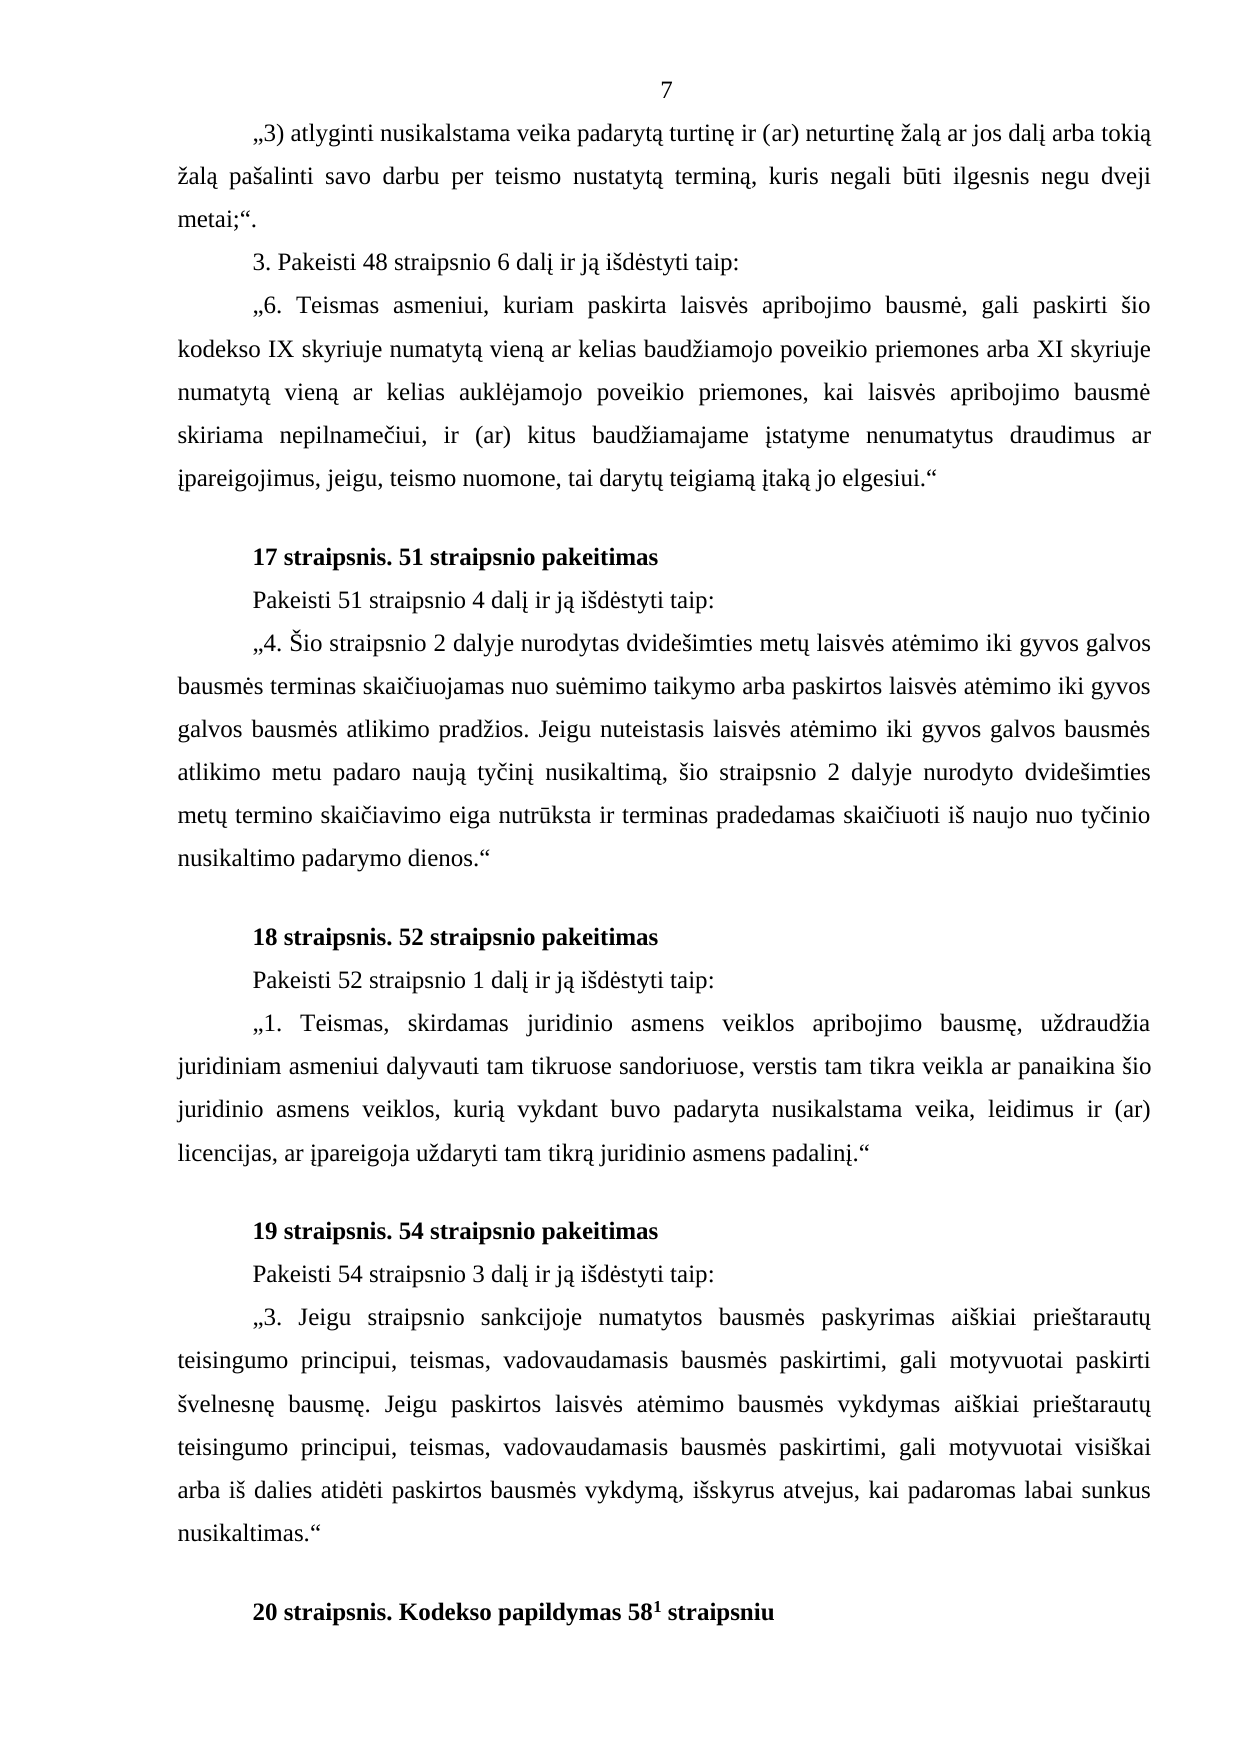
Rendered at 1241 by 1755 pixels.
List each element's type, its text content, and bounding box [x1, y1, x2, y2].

text 20 straipsnis. Kodekso papildymas 581 straipsniu [177, 1597, 1152, 1625]
text „1. Teismas, skirdamas juridinio asmens veiklos apribojimo bausmę, uždraudžia juridiniam asmeniui dalyvauti tam tikruose sandoriuose, verstis tam tikra veikla ar panaikina šio juridinio asmens veiklos, kurią vykdant buvo padaryta nusikalstama veika, leidimus ir (ar) licencijas, ar įpareigoja uždaryti tam tikrą juridinio asmens padalinį.“ [177, 1008, 1152, 1166]
text 3. Pakeisti 48 straipsnio 6 dalį ir ją išdėstyti taip: [177, 247, 1152, 276]
text „3. Jeigu straipsnio sankcijoje numatytos bausmės paskyrimas aiškiai prieštarautų teisingumo principui, teismas, vadovaudamasis bausmės paskirtimi, gali motyvuotai paskirti švelnesnę bausmę. Jeigu paskirtos laisvės atėmimo bausmės vykdymas aiškiai prieštarautų teisingumo principui, teismas, vadovaudamasis bausmės paskirtimi, gali motyvuotai visiškai arba iš dalies atidėti paskirtos bausmės vykdymą, išskyrus atvejus, kai padaromas labai sunkus nusikaltimas.“ [177, 1302, 1152, 1547]
text „6. Teismas asmeniui, kuriam paskirta laisvės apribojimo bausmė, gali paskirti šio kodekso IX skyriuje numatytą vieną ar kelias baudžiamojo poveikio priemones arba XI skyriuje numatytą vieną ar kelias auklėjamojo poveikio priemones, kai laisvės apribojimo bausmė skiriama nepilnamečiui, ir (ar) kitus baudžiamajame įstatyme nenumatytus draudimus ar įpareigojimus, jeigu, teismo nuomone, tai darytų teigiamą įtaką jo elgesiui.“ [177, 291, 1152, 492]
text 17 straipsnis. 51 straipsnio pakeitimas [177, 542, 1152, 570]
text Pakeisti 54 straipsnio 3 dalį ir ją išdėstyti taip: [177, 1259, 1152, 1288]
text „3) atlyginti nusikalstama veika padarytą turtinę ir (ar) neturtinę žalą ar jos dalį arba tokią žalą pašalinti savo darbu per teismo nustatytą terminą, kuris negali būti ilgesnis negu dveji metai;“. [177, 118, 1152, 233]
text Pakeisti 52 straipsnio 1 dalį ir ją išdėstyti taip: [177, 965, 1152, 994]
text „4. Šio straipsnio 2 dalyje nurodytas dvidešimties metų laisvės atėmimo iki gyvos galvos bausmės terminas skaičiuojamas nuo suėmimo taikymo arba paskirtos laisvės atėmimo iki gyvos galvos bausmės atlikimo pradžios. Jeigu nuteistasis laisvės atėmimo iki gyvos galvos bausmės atlikimo metu padaro naują tyčinį nusikaltimą, šio straipsnio 2 dalyje nurodyto dvidešimties metų termino skaičiavimo eiga nutrūksta ir terminas pradedamas skaičiuoti iš naujo nuo tyčinio nusikaltimo padarymo dienos.“ [177, 628, 1152, 872]
text 18 straipsnis. 52 straipsnio pakeitimas [177, 922, 1152, 951]
text Pakeisti 51 straipsnio 4 dalį ir ją išdėstyti taip: [177, 585, 1152, 613]
text 19 straipsnis. 54 straipsnio pakeitimas [177, 1216, 1152, 1245]
